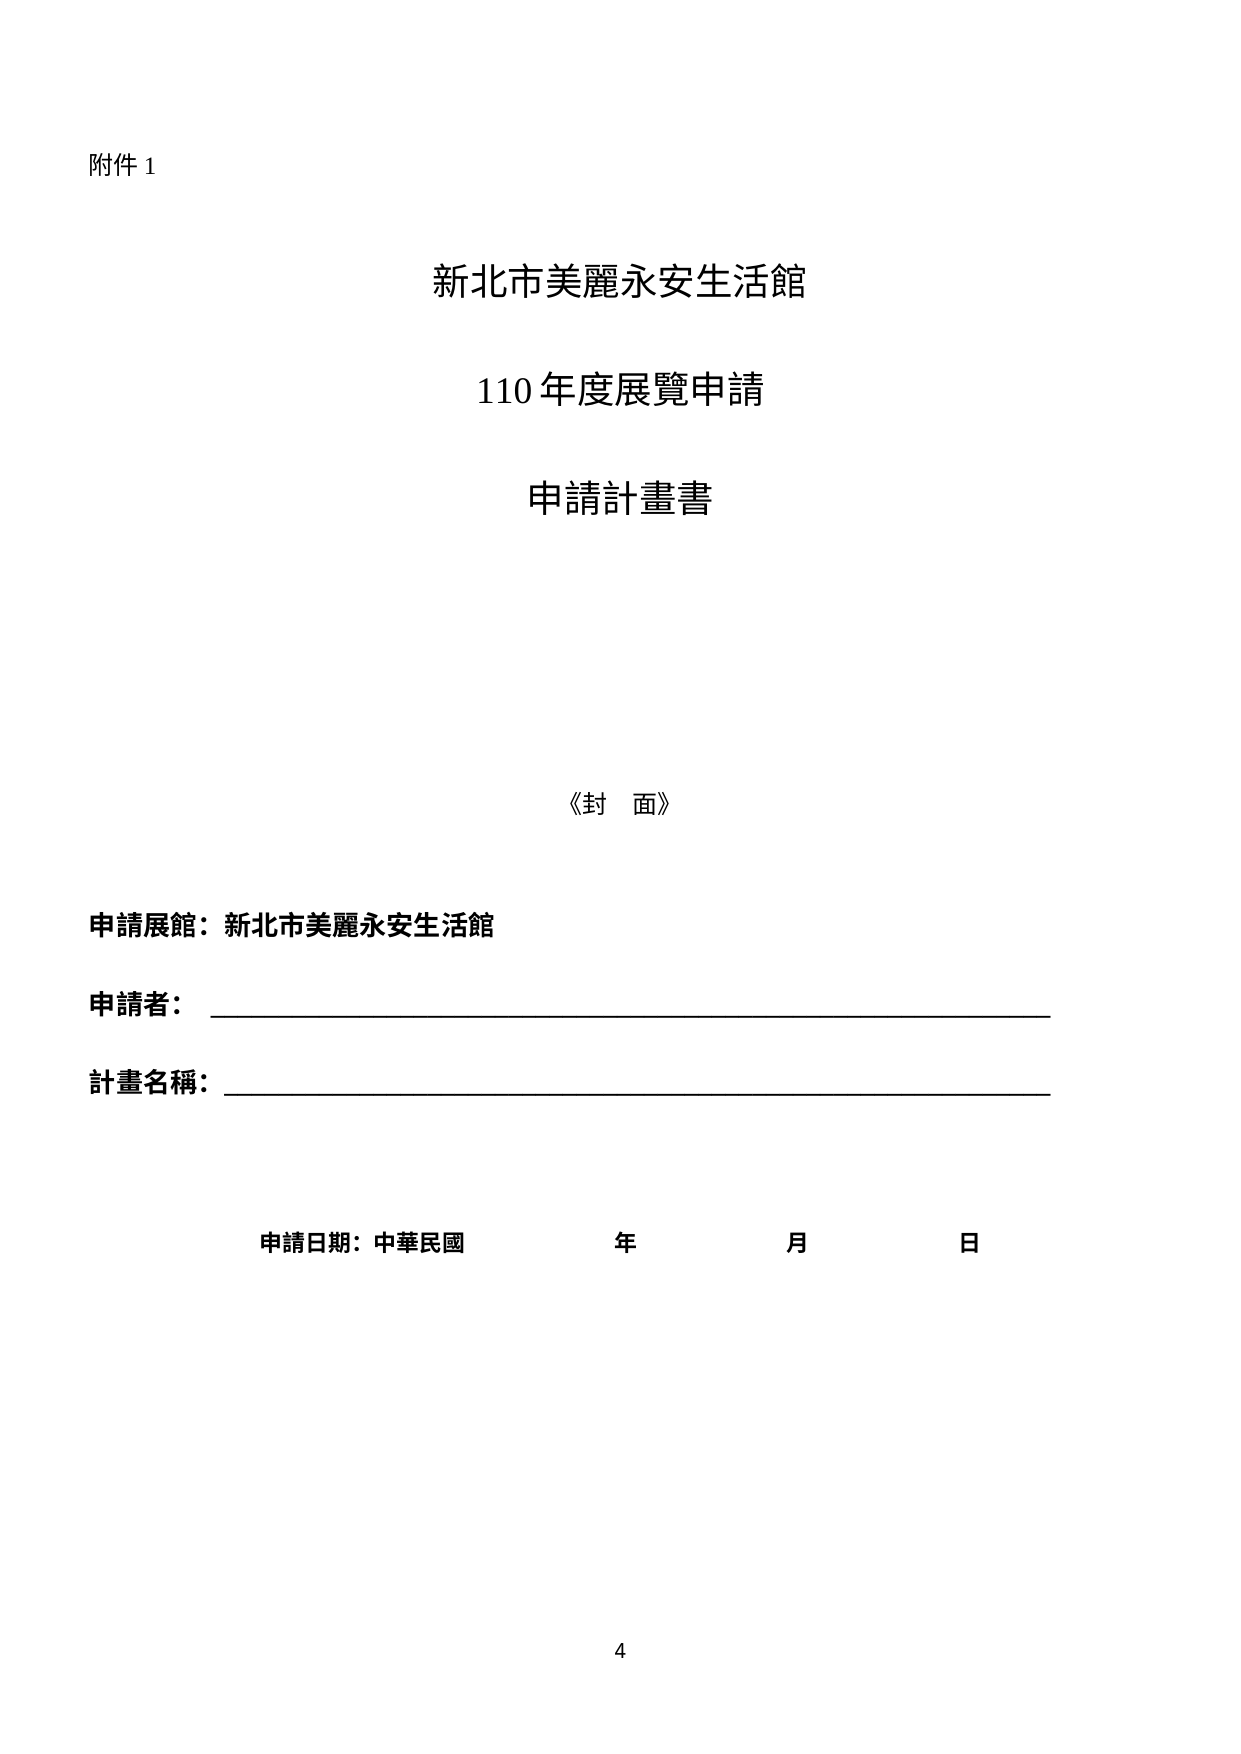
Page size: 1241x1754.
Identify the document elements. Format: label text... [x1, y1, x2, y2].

text 新北市美麗永安生活館 [89, 251, 1152, 306]
text 附件1 [89, 146, 1152, 182]
text 申請計畫書 [89, 468, 1152, 523]
text 110年度展覽申請 [89, 360, 1152, 414]
text 計畫名稱：_____________________________________________________________ [89, 1061, 1152, 1101]
text 申請者： ______________________________________________________________ [89, 983, 1152, 1022]
text 《封 面》 [89, 785, 1152, 821]
text 申請展館：新北市美麗永安生活館 [89, 904, 1152, 943]
text 申請日期：中華民國 年 月 日 [89, 1225, 1152, 1258]
